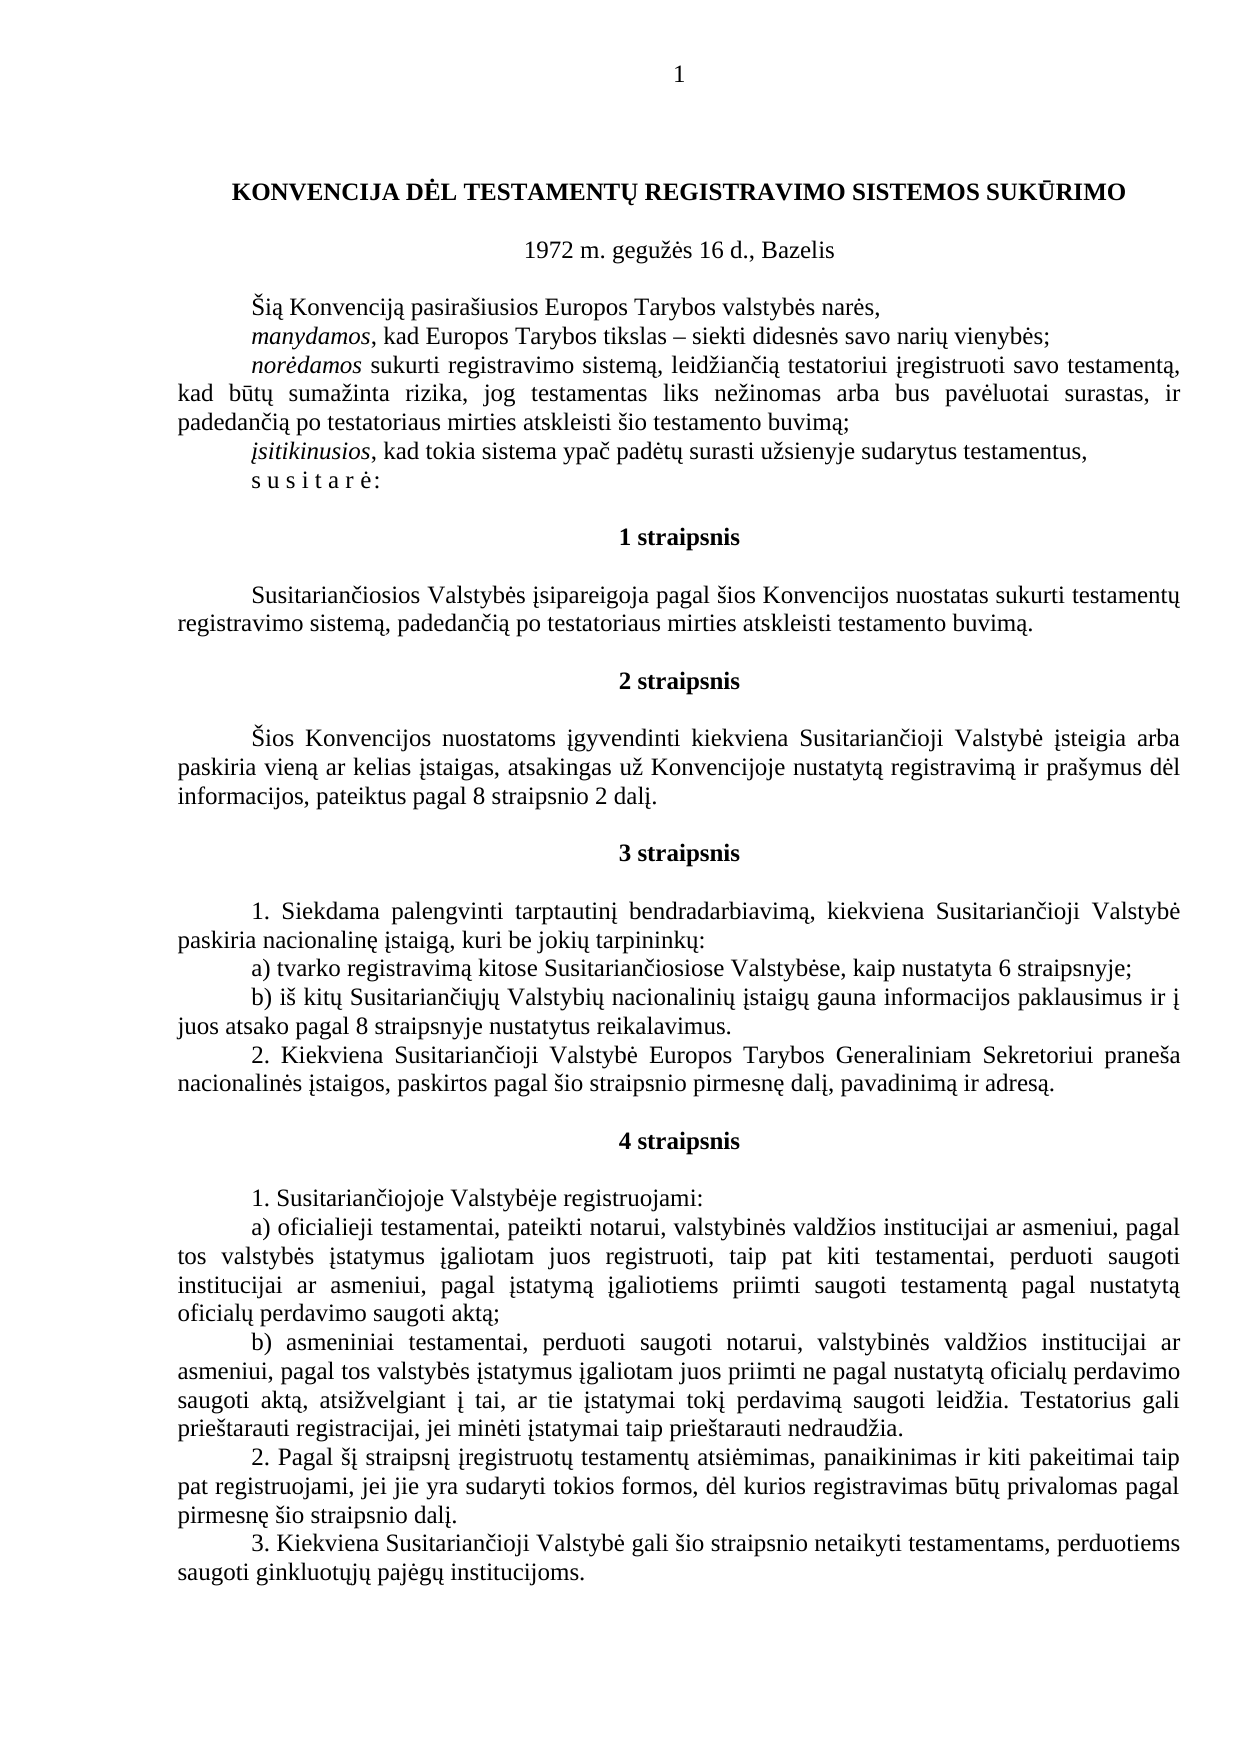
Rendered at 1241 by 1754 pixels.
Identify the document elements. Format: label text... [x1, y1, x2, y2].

text 1. Siekdama palengvinti tarptautinį bendradarbiavimą, kiekviena Susitariančioji Valstybė paskiria nacionalinę įstaigą, kuri be jokių tarpininkų: [177, 896, 1181, 953]
text 2. Kiekviena Susitariančioji Valstybė Europos Tarybos Generaliniam Sekretoriui praneša nacionalinės įstaigos, paskirtos pagal šio straipsnio pirmesnę dalį, pavadinimą ir adresą. [177, 1040, 1181, 1097]
text 1. Susitariančiojoje Valstybėje registruojami: [177, 1183, 1181, 1212]
text 1972 m. gegužės 16 d., Bazelis [177, 235, 1181, 263]
text b) iš kitų Susitariančiųjų Valstybių nacionalinių įstaigų gauna informacijos paklausimus ir į juos atsako pagal 8 straipsnyje nustatytus reikalavimus. [177, 982, 1181, 1040]
text a) tvarko registravimą kitose Susitariančiosiose Valstybėse, kaip nustatyta 6 straipsnyje; [177, 953, 1181, 982]
text Susitariančiosios Valstybės įsipareigoja pagal šios Konvencijos nuostatas sukurti testamentų registravimo sistemą, padedančią po testatoriaus mirties atskleisti testamento buvimą. [177, 580, 1181, 637]
text Šią Konvenciją pasirašiusios Europos Tarybos valstybės narės, [177, 292, 1181, 321]
text 2 straipsnis [177, 666, 1181, 695]
text Šios Konvencijos nuostatoms įgyvendinti kiekviena Susitariančioji Valstybė įsteigia arba paskiria vieną ar kelias įstaigas, atsakingas už Konvencijoje nustatytą registravimą ir prašymus dėl informacijos, pateiktus pagal 8 straipsnio 2 dalį. [177, 723, 1181, 810]
text 1 straipsnis [177, 522, 1181, 551]
text manydamos, kad Europos Tarybos tikslas – siekti didesnės savo narių vienybės; [177, 321, 1181, 350]
text 3 straipsnis [177, 838, 1181, 867]
text a) oficialieji testamentai, pateikti notarui, valstybinės valdžios institucijai ar asmeniui, pagal tos valstybės įstatymus įgaliotam juos registruoti, taip pat kiti testamentai, perduoti saugoti institucijai ar asmeniui, pagal įstatymą įgaliotiems priimti saugoti testamentą pagal nustatytą oficialų perdavimo saugoti aktą; [177, 1212, 1181, 1327]
text norėdamos sukurti registravimo sistemą, leidžiančią testatoriui įregistruoti savo testamentą, kad būtų sumažinta rizika, jog testamentas liks nežinomas arba bus pavėluotai surastas, ir padedančią po testatoriaus mirties atskleisti šio testamento buvimą; [177, 350, 1181, 436]
text KONVENCIJA DĖL TESTAMENTŲ REGISTRAVIMO SISTEMOS SUKŪRIMO [177, 177, 1181, 206]
text 4 straipsnis [177, 1126, 1181, 1155]
text įsitikinusios, kad tokia sistema ypač padėtų surasti užsienyje sudarytus testamentus, [177, 436, 1181, 465]
text 2. Pagal šį straipsnį įregistruotų testamentų atsiėmimas, panaikinimas ir kiti pakeitimai taip pat registruojami, jei jie yra sudaryti tokios formos, dėl kurios registravimas būtų privalomas pagal pirmesnę šio straipsnio dalį. [177, 1442, 1181, 1528]
text 3. Kiekviena Susitariančioji Valstybė gali šio straipsnio netaikyti testamentams, perduotiems saugoti ginkluotųjų pajėgų institucijoms. [177, 1528, 1181, 1586]
text susitarė: [177, 465, 1181, 493]
text b) asmeniniai testamentai, perduoti saugoti notarui, valstybinės valdžios institucijai ar asmeniui, pagal tos valstybės įstatymus įgaliotam juos priimti ne pagal nustatytą oficialų perdavimo saugoti aktą, atsižvelgiant į tai, ar tie įstatymai tokį perdavimą saugoti leidžia. Testatorius gali prieštarauti registracijai, jei minėti įstatymai taip prieštarauti nedraudžia. [177, 1327, 1181, 1442]
